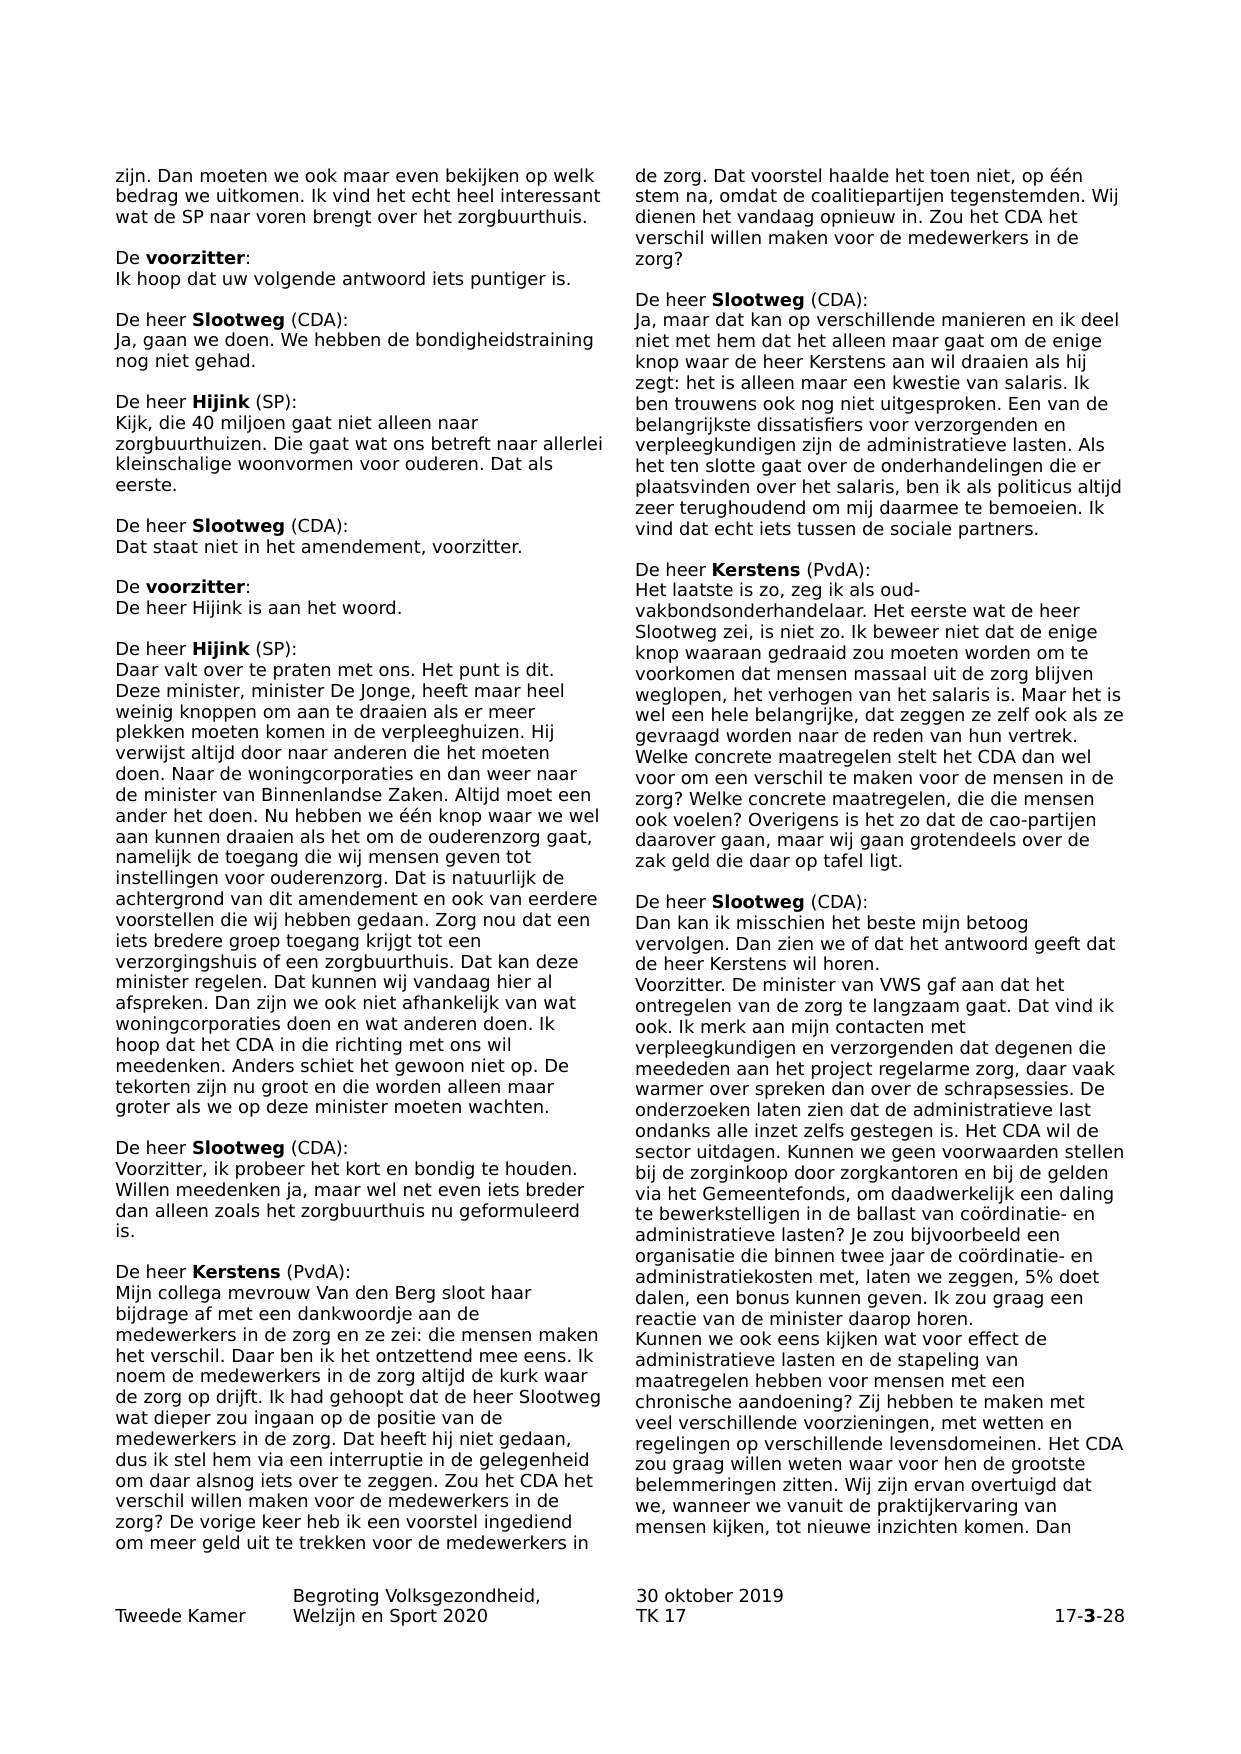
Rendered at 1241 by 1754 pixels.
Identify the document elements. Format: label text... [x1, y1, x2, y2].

text De heer Slootweg (CDA): [635, 289, 1125, 310]
text Ik hoop dat uw volgende antwoord iets puntiger is. [115, 268, 605, 289]
text De voorzitter: [115, 577, 605, 598]
text De heer Kerstens (PvdA): [635, 559, 1125, 580]
text De heer Slootweg (CDA): [115, 516, 605, 537]
text Dat staat niet in het amendement, voorzitter. [115, 537, 605, 557]
text zijn. Dan moeten we ook maar even bekijken op welk bedrag we uitkomen. Ik vind het echt heel interessant wat de SP naar voren brengt over het zorgbuurthuis. [115, 165, 605, 228]
text De heer Kerstens (PvdA): [115, 1262, 605, 1283]
text De heer Slootweg (CDA): [635, 892, 1125, 912]
text Daar valt over te praten met ons. Het punt is dit. Deze minister, minister De Jonge, heeft maar heel weinig knoppen om aan te draaien als er meer plekken moeten komen in de verpleeghuizen. Hij verwijst altijd door naar anderen die het moeten doen. Naar de woningcorporaties en dan weer naar de minister van Binnenlandse Zaken. Altijd moet een ander het doen. Nu hebben we één knop waar we wel aan kunnen draaien als het om de ouderenzorg gaat, namelijk de toegang die wij mensen geven tot instellingen voor ouderenzorg. Dat is natuurlijk de achtergrond van dit amendement en ook van eerdere voorstellen die wij hebben gedaan. Zorg nou dat een iets bredere groep toegang krijgt tot een verzorgingshuis of een zorgbuurthuis. Dat kan deze minister regelen. Dat kunnen wij vandaag hier al afspreken. Dan zijn we ook niet afhankelijk van wat woningcorporaties doen en wat anderen doen. Ik hoop dat het CDA in die richting met ons wil meedenken. Anders schiet het gewoon niet op. De tekorten zijn nu groot en die worden alleen maar groter als we op deze minister moeten wachten. [115, 660, 605, 1118]
text Voorzitter. De minister van VWS gaf aan dat het ontregelen van de zorg te langzaam gaat. Dat vind ik ook. Ik merk aan mijn contacten met verpleegkundigen en verzorgenden dat degenen die meededen aan het project regelarme zorg, daar vaak warmer over spreken dan over de schrapsessies. De onderzoeken laten zien dat de administratieve last ondanks alle inzet zelfs gestegen is. Het CDA wil de sector uitdagen. Kunnen we geen voorwaarden stellen bij de zorginkoop door zorgkantoren en bij de gelden via het Gemeentefonds, om daadwerkelijk een daling te bewerkstelligen in de ballast van coördinatie- en administratieve lasten? Je zou bijvoorbeeld een organisatie die binnen twee jaar de coördinatie- en administratiekosten met, laten we zeggen, 5% doet dalen, een bonus kunnen geven. Ik zou graag een reactie van de minister daarop horen. [635, 975, 1125, 1329]
text De heer Slootweg (CDA): [115, 1138, 605, 1159]
text Het laatste is zo, zeg ik als oud-vakbondsonderhandelaar. Het eerste wat de heer Slootweg zei, is niet zo. Ik beweer niet dat de enige knop waaraan gedraaid zou moeten worden om te voorkomen dat mensen massaal uit de zorg blijven weglopen, het verhogen van het salaris is. Maar het is wel een hele belangrijke, dat zeggen ze zelf ook als ze gevraagd worden naar de reden van hun vertrek. Welke concrete maatregelen stelt het CDA dan wel voor om een verschil te maken voor de mensen in de zorg? Welke concrete maatregelen, die die mensen ook voelen? Overigens is het zo dat de cao-partijen daarover gaan, maar wij gaan grotendeels over de zak geld die daar op tafel ligt. [635, 580, 1125, 872]
text Ja, maar dat kan op verschillende manieren en ik deel niet met hem dat het alleen maar gaat om de enige knop waar de heer Kerstens aan wil draaien als hij zegt: het is alleen maar een kwestie van salaris. Ik ben trouwens ook nog niet uitgesproken. Een van de belangrijkste dissatisfiers voor verzorgenden en verpleegkundigen zijn de administratieve lasten. Als het ten slotte gaat over de onderhandelingen die er plaatsvinden over het salaris, ben ik als politicus altijd zeer terughoudend om mij daarmee te bemoeien. Ik vind dat echt iets tussen de sociale partners. [635, 310, 1125, 539]
text Dan kan ik misschien het beste mijn betoog vervolgen. Dan zien we of dat het antwoord geeft dat de heer Kerstens wil horen. [635, 912, 1125, 975]
text De heer Hijink (SP): [115, 639, 605, 660]
text de zorg. Dat voorstel haalde het toen niet, op één stem na, omdat de coalitiepartijen tegenstemden. Wij dienen het vandaag opnieuw in. Zou het CDA het verschil willen maken voor de medewerkers in de zorg? [635, 165, 1125, 269]
text De heer Slootweg (CDA): [115, 309, 605, 330]
text De heer Hijink (SP): [115, 392, 605, 412]
text Voorzitter, ik probeer het kort en bondig te houden. Willen meedenken ja, maar wel net even iets breder dan alleen zoals het zorgbuurthuis nu geformuleerd is. [115, 1159, 605, 1242]
text Mijn collega mevrouw Van den Berg sloot haar bijdrage af met een dankwoordje aan de medewerkers in de zorg en ze zei: die mensen maken het verschil. Daar ben ik het ontzettend mee eens. Ik noem de medewerkers in de zorg altijd de kurk waar de zorg op drijft. Ik had gehoopt dat de heer Slootweg wat dieper zou ingaan op de positie van de medewerkers in de zorg. Dat heeft hij niet gedaan, dus ik stel hem via een interruptie in de gelegenheid om daar alsnog iets over te zeggen. Zou het CDA het verschil willen maken voor de medewerkers in de zorg? De vorige keer heb ik een voorstel ingediend om meer geld uit te trekken voor de medewerkers in [115, 1283, 605, 1554]
text De heer Hijink is aan het woord. [115, 598, 605, 619]
text Kunnen we ook eens kijken wat voor effect de administratieve lasten en de stapeling van maatregelen hebben voor mensen met een chronische aandoening? Zij hebben te maken met veel verschillende voorzieningen, met wetten en regelingen op verschillende levensdomeinen. Het CDA zou graag willen weten waar voor hen de grootste belemmeringen zitten. Wij zijn ervan overtuigd dat we, wanneer we vanuit de praktijkervaring van mensen kijken, tot nieuwe inzichten komen. Dan [635, 1329, 1125, 1537]
text Kijk, die 40 miljoen gaat niet alleen naar zorgbuurthuizen. Die gaat wat ons betreft naar allerlei kleinschalige woonvormen voor ouderen. Dat als eerste. [115, 412, 605, 496]
text De voorzitter: [115, 248, 605, 268]
text Ja, gaan we doen. We hebben de bondigheidstraining nog niet gehad. [115, 330, 605, 372]
